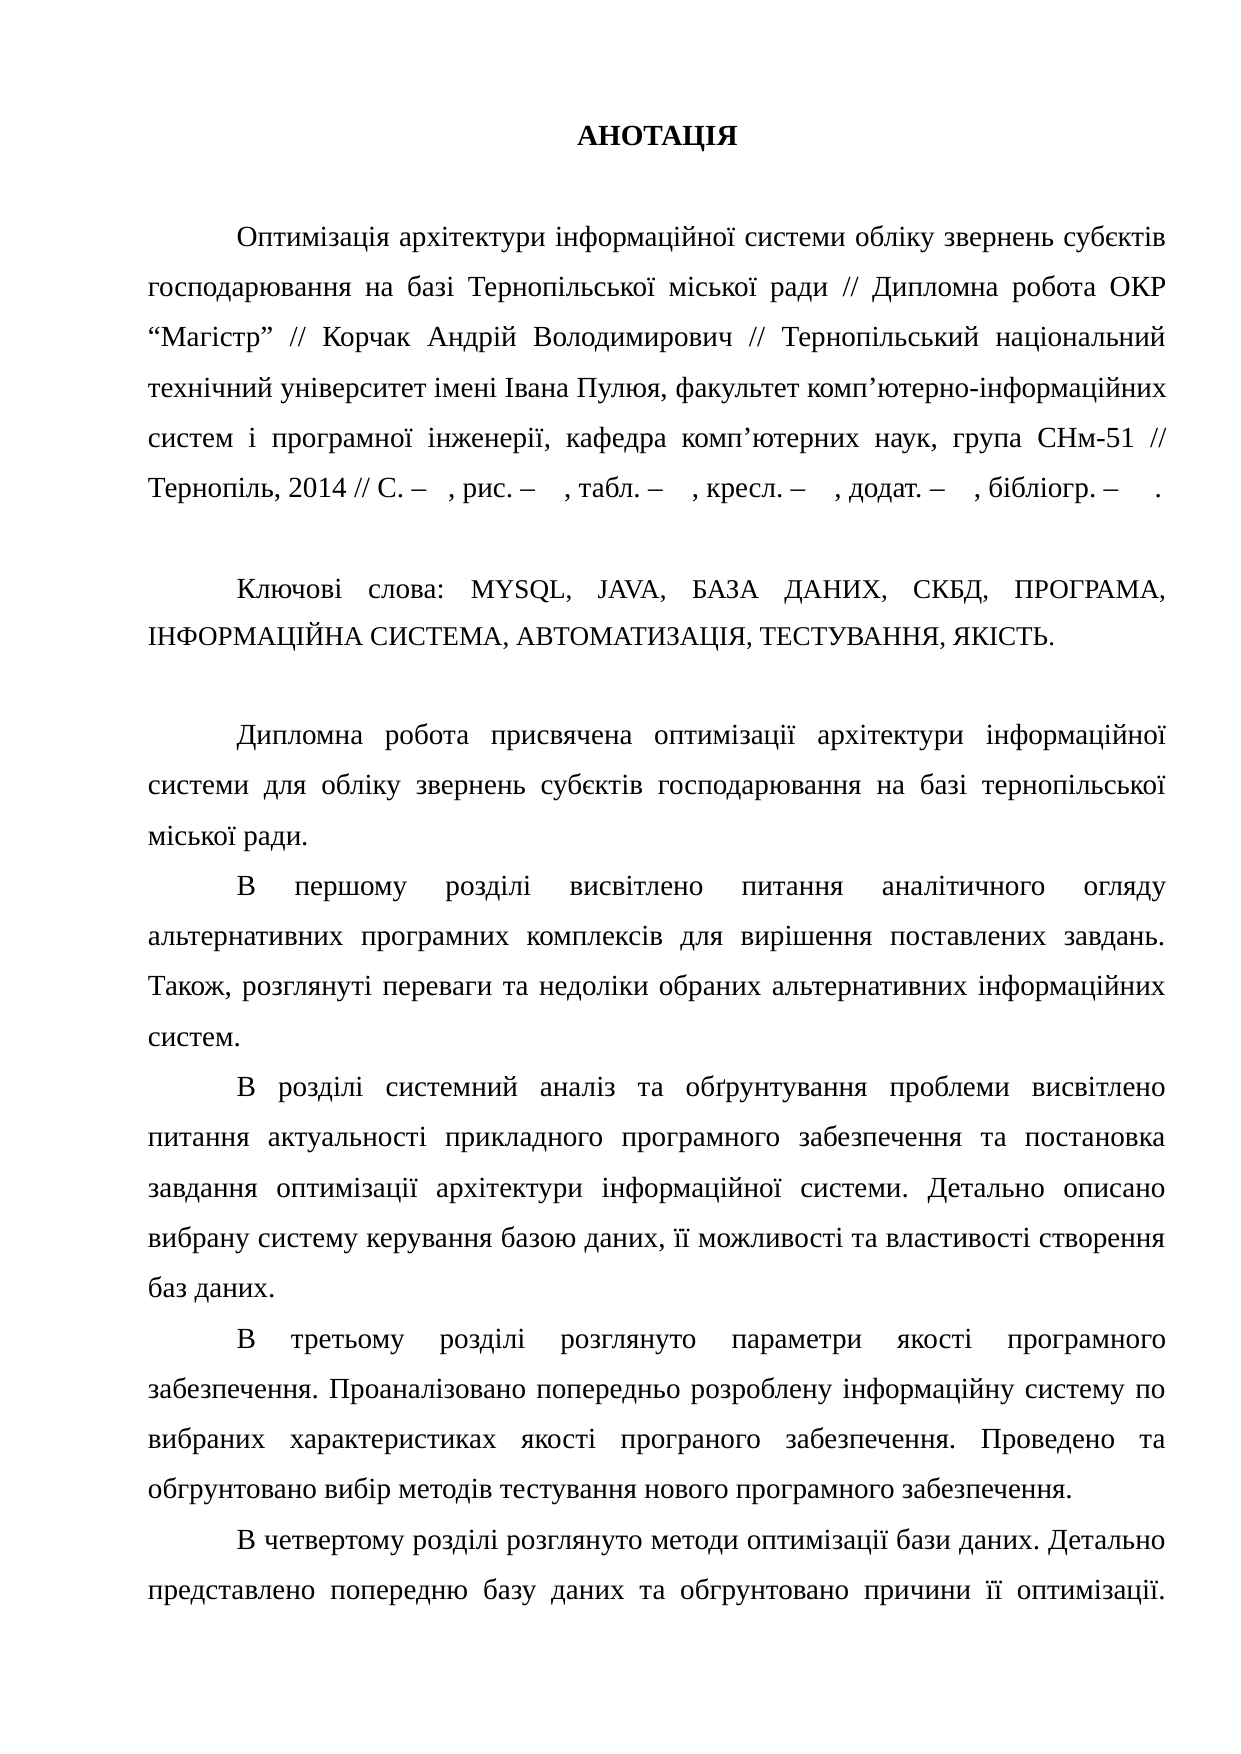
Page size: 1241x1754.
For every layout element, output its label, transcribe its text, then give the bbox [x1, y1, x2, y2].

text АНОТАЦІЯ [148, 118, 1167, 152]
text Ключові слова: MYSQL, JAVA, БАЗА ДАНИХ, СКБД, ПРОГРАМА, ІНФОРМАЦІЙНА СИСТЕМА, АВТОМАТИЗАЦІЯ, ТЕСТУВАННЯ, ЯКІСТЬ. [148, 571, 1167, 651]
text Дипломна робота присвячена оптимізації архітектури інформаційної системи для обліку звернень субєктів господарювання на базі тернопільської міської ради. [148, 717, 1167, 851]
text В четвертому розділі розглянуто методи оптимізації бази даних. Детально представлено попередню базу даних та обгрунтовано причини її оптимізації. [148, 1522, 1167, 1606]
text Оптимізація архітектури інформаційної системи обліку звернень субєктів господарювання на базі Тернопільської міської ради // Дипломна робота ОКР “Магістр” // Корчак Андрій Володимирович // Тернопільський національний технічний університет імені Івана Пулюя, факультет комп’ютерно-інформаційних систем і програмної інженерії, кафедра комп’ютерних наук, група СНм-51 // Тернопіль, 2014 // C. – , рис. – , табл. – , кресл. – , додат. – , бібліогр. – . [148, 219, 1167, 504]
text В третьому розділі розглянуто параметри якості програмного забезпечення. Проаналізовано попередньо розроблену інформаційну систему по вибраних характеристиках якості програного забезпечення. Проведено та обгрунтовано вибір методів тестування нового програмного забезпечення. [148, 1321, 1167, 1505]
text В розділі системний аналіз та обґрунтування проблеми висвітлено питання актуальності прикладного програмного забезпечення та постановка завдання оптимізації архітектури інформаційної системи. Детально описано вибрану систему керування базою даних, її можливості та властивості створення баз даних. [148, 1069, 1167, 1304]
text В першому розділі висвітлено питання аналітичного огляду альтернативних програмних комплексів для вирішення поставлених завдань. Також, розглянуті переваги та недоліки обраних альтернативних інформаційних систем. [148, 868, 1167, 1052]
